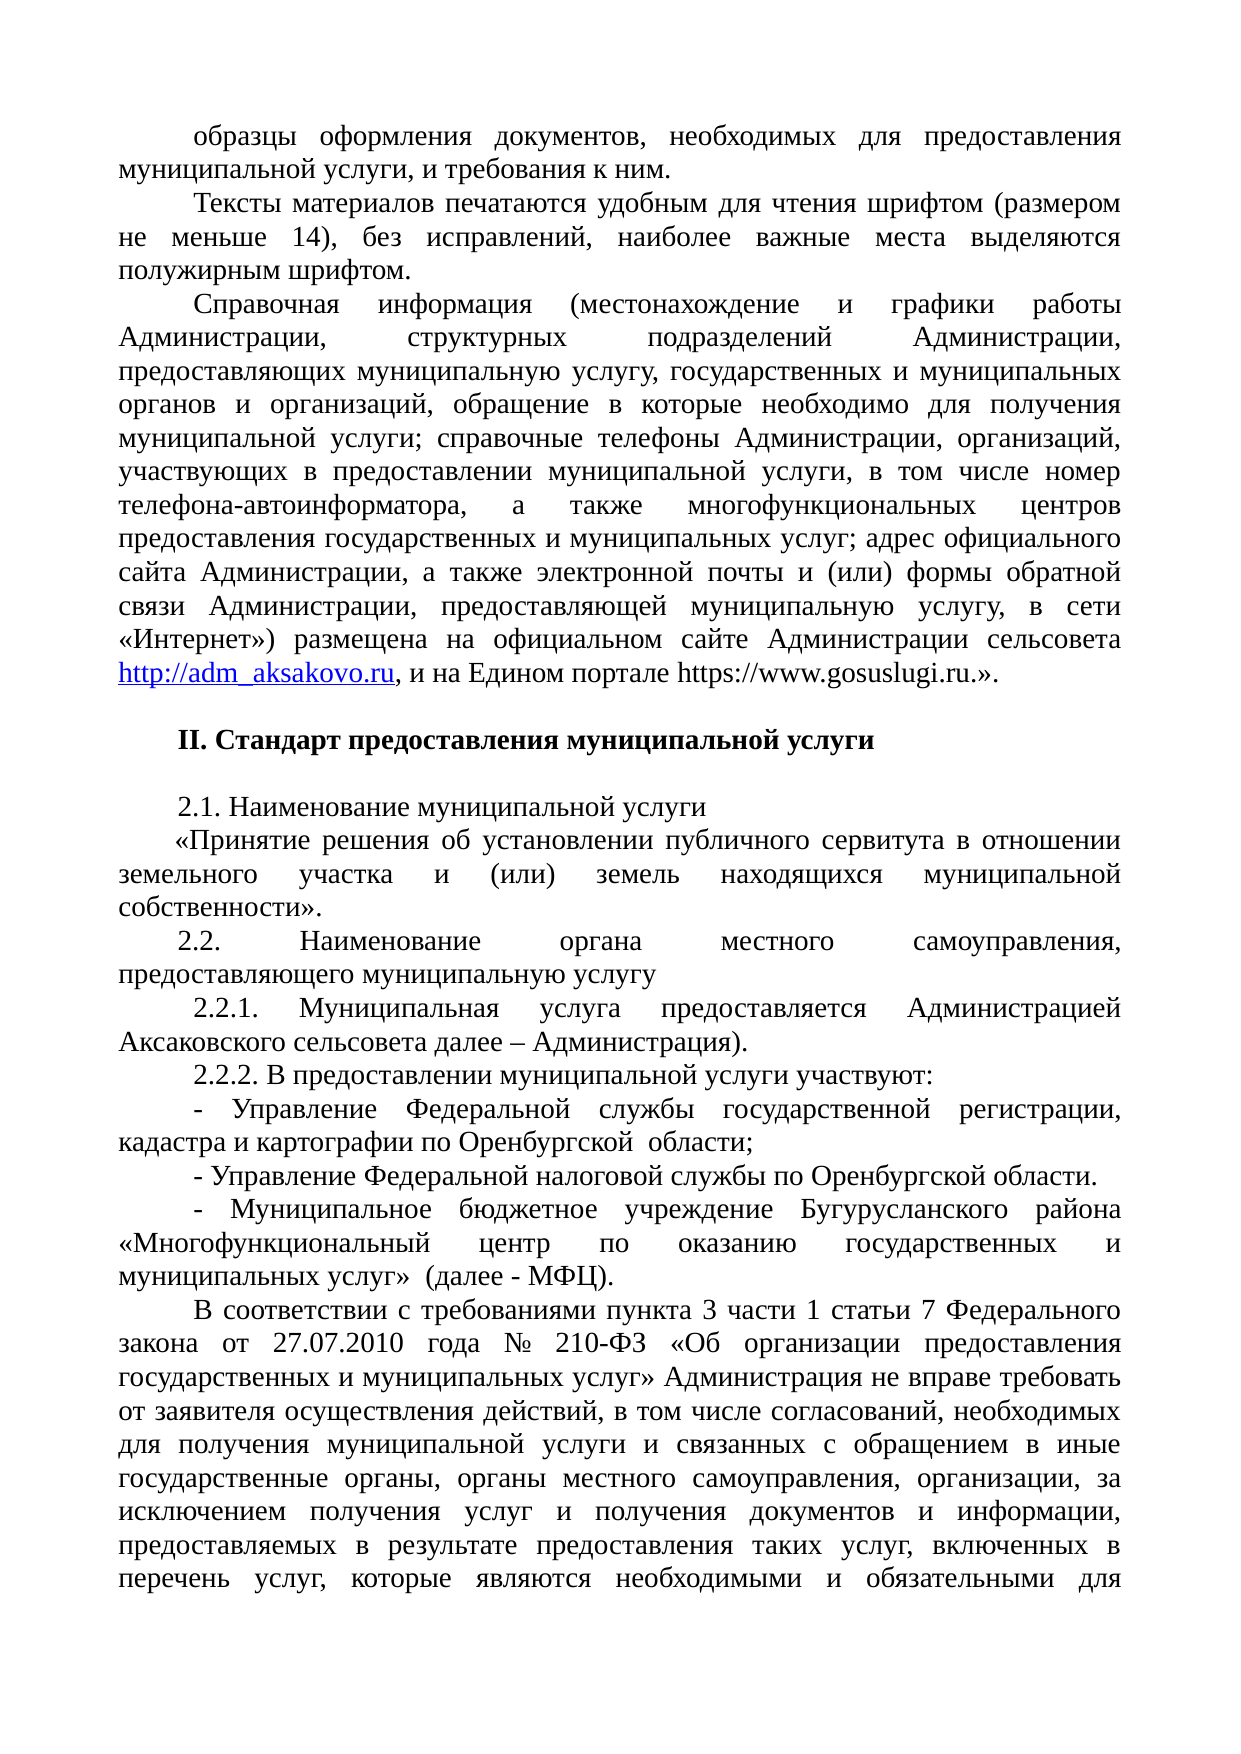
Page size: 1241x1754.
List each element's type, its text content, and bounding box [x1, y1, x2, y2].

text Тексты материалов печатаются удобным для чтения шрифтом (размером не меньше 14), без исправлений, наиболее важные места выделяются полужирным шрифтом. [118, 185, 1122, 286]
text 2.2.1. Муниципальная услуга предоставляется Администрацией Аксаковского сельсовета далее – Администрация). [118, 990, 1122, 1057]
text «Принятие решения об установлении публичного сервитута в отношении земельного участка и (или) земель находящихся муниципальной собственности». [118, 822, 1122, 923]
text 2.2.2. В предоставлении муниципальной услуги участвуют: [118, 1057, 1122, 1091]
text - Управление Федеральной службы государственной регистрации, кадастра и картографии по Оренбургской области; [118, 1091, 1122, 1158]
text образцы оформления документов, необходимых для предоставления муниципальной услуги, и требования к ним. [118, 118, 1122, 185]
text 2.2. Наименование органа местного самоуправления, предоставляющего муниципальную услугу [118, 923, 1122, 990]
text 2.1. Наименование муниципальной услуги [118, 789, 1122, 822]
text Справочная информация (местонахождение и графики работы Администрации, структурных подразделений Администрации, предоставляющих муниципальную услугу, государственных и муниципальных органов и организаций, обращение в которые необходимо для получения муниципальной услуги; справочные телефоны Администрации, организаций, участвующих в предоставлении муниципальной услуги, в том числе номер телефона-автоинформатора, а также многофункциональных центров предоставления государственных и муниципальных услуг; адрес официального сайта Администрации, а также электронной почты и (или) формы обратной связи Администрации, предоставляющей муниципальную услугу, в сети «Интернет») размещена на официальном сайте Администрации сельсовета http://adm_aksakovo.ru, и на Едином портале https://www.gosuslugi.ru.». [118, 286, 1122, 688]
text - Управление Федеральной налоговой службы по Оренбургской области. [118, 1158, 1122, 1191]
text В соответствии с требованиями пункта 3 части 1 статьи 7 Федерального закона от 27.07.2010 года № 210-ФЗ «Об организации предоставления государственных и муниципальных услуг» Администрация не вправе требовать от заявителя осуществления действий, в том числе согласований, необходимых для получения муниципальной услуги и связанных с обращением в иные государственные органы, органы местного самоуправления, организации, за исключением получения услуг и получения документов и информации, предоставляемых в результате предоставления таких услуг, включенных в перечень услуг, которые являются необходимыми и обязательными для [118, 1292, 1122, 1594]
text II. Стандарт предоставления муниципальной услуги [118, 722, 1122, 755]
text - Муниципальное бюджетное учреждение Бугурусланского района «Многофункциональный центр по оказанию государственных и муниципальных услуг» (далее - МФЦ). [118, 1191, 1122, 1292]
